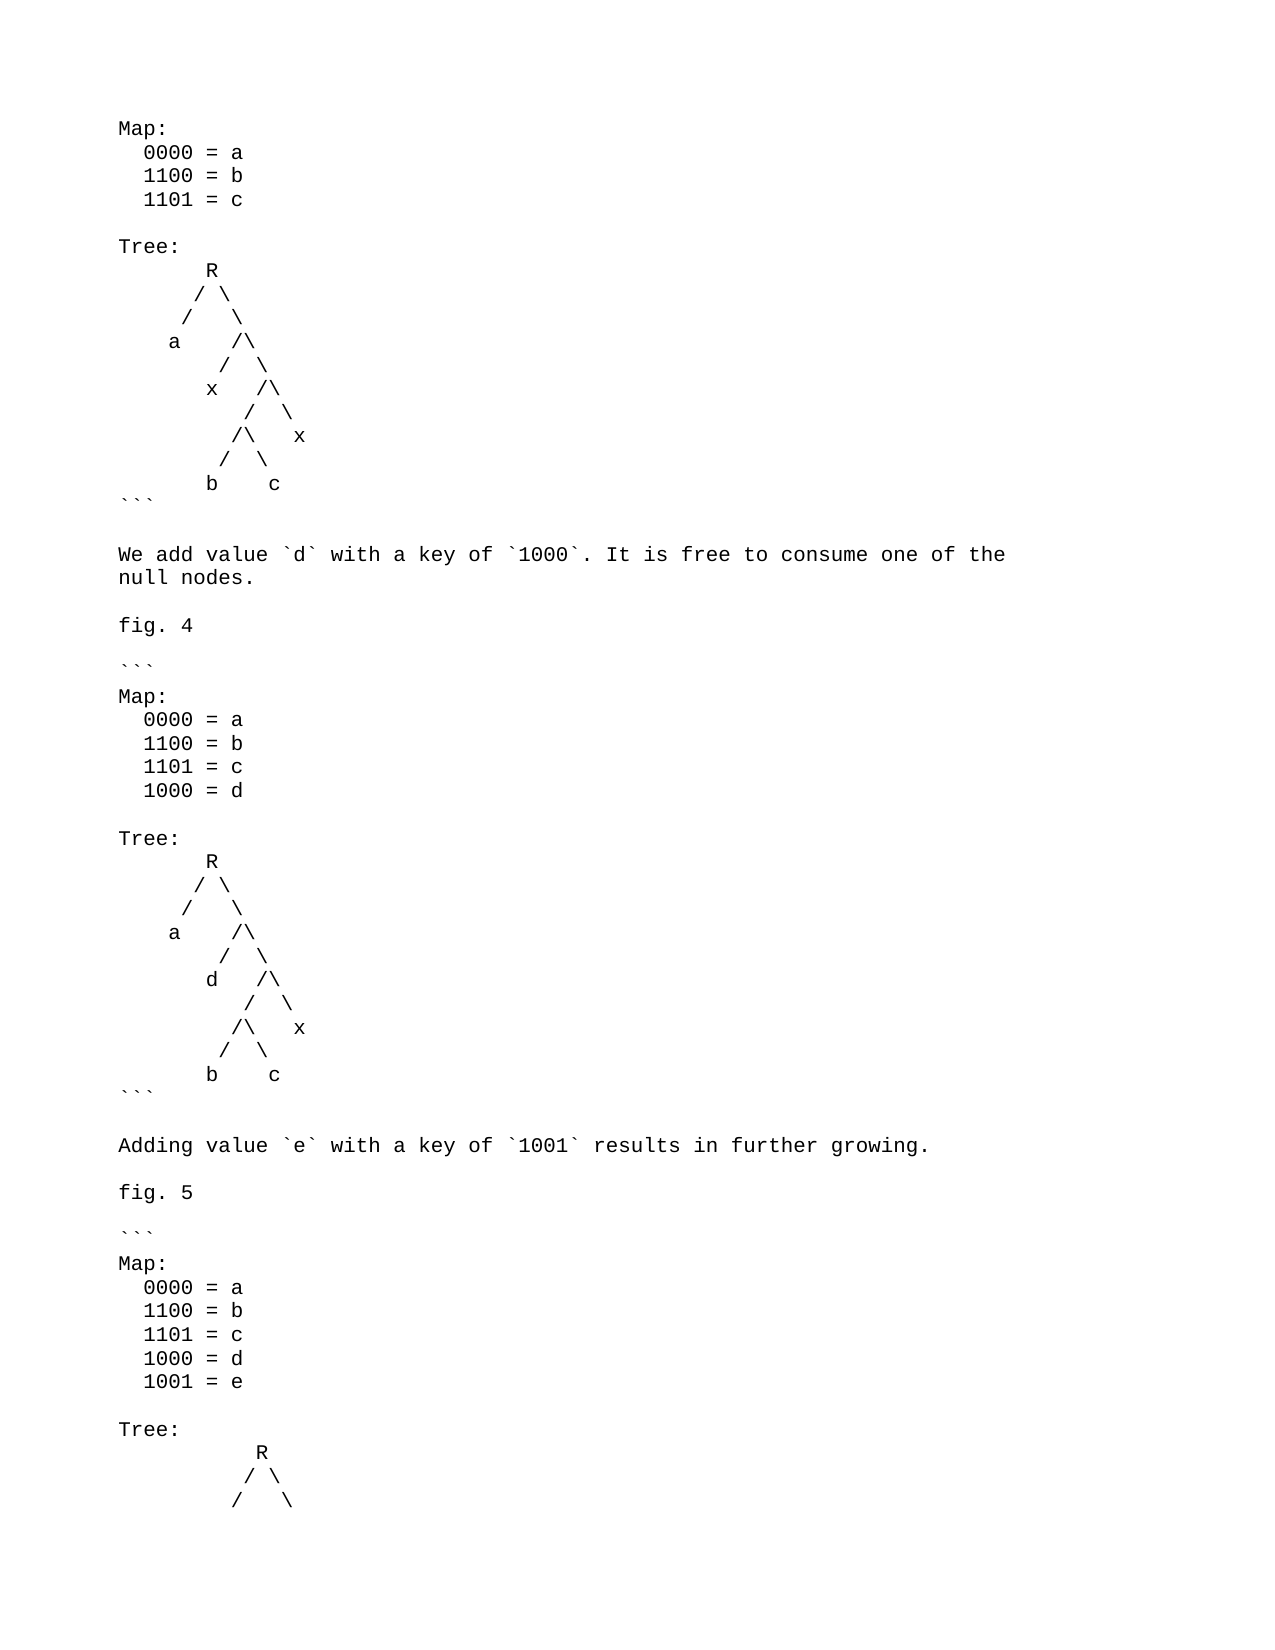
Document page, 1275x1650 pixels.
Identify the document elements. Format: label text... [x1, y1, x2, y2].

text ``` [118, 1229, 1157, 1253]
text Adding value `e` with a key of `1001` results in further growing. [118, 1135, 1157, 1158]
text R [118, 260, 1157, 284]
text / \ [118, 307, 1157, 331]
text Tree: [118, 236, 1157, 260]
text d /\ [118, 969, 1157, 993]
text /\ x [118, 426, 1157, 449]
text fig. 5 [118, 1182, 1157, 1206]
text / \ [118, 284, 1157, 307]
text fig. 4 [118, 615, 1157, 638]
text 0000 = a [118, 709, 1157, 733]
text / \ [118, 946, 1157, 969]
text / \ [118, 1040, 1157, 1064]
text Map: [118, 1253, 1157, 1277]
text 0000 = a [118, 142, 1157, 165]
text We add value `d` with a key of `1000`. It is free to consume one of the [118, 544, 1157, 567]
text / \ [118, 354, 1157, 378]
text / \ [118, 993, 1157, 1017]
text 1100 = b [118, 165, 1157, 189]
text Map: [118, 686, 1157, 709]
text Tree: [118, 1419, 1157, 1442]
text R [118, 851, 1157, 875]
text x /\ [118, 378, 1157, 402]
text 1000 = d [118, 780, 1157, 804]
text a /\ [118, 922, 1157, 946]
text 1101 = c [118, 757, 1157, 780]
text a /\ [118, 331, 1157, 354]
text 1100 = b [118, 1300, 1157, 1324]
text 1001 = e [118, 1371, 1157, 1395]
text /\ x [118, 1017, 1157, 1040]
text R [118, 1442, 1157, 1466]
text / \ [118, 402, 1157, 426]
text 0000 = a [118, 1277, 1157, 1300]
text / \ [118, 898, 1157, 922]
text Tree: [118, 827, 1157, 851]
text b c [118, 1064, 1157, 1088]
text / \ [118, 1489, 1157, 1513]
text / \ [118, 449, 1157, 473]
text ``` [118, 1088, 1157, 1111]
text / \ [118, 1466, 1157, 1489]
text / \ [118, 875, 1157, 898]
text 1101 = c [118, 1324, 1157, 1348]
text ``` [118, 496, 1157, 520]
text ``` [118, 662, 1157, 686]
text b c [118, 473, 1157, 496]
text 1000 = d [118, 1348, 1157, 1371]
text null nodes. [118, 567, 1157, 591]
text 1100 = b [118, 733, 1157, 757]
text Map: [118, 118, 1157, 142]
text 1101 = c [118, 189, 1157, 213]
